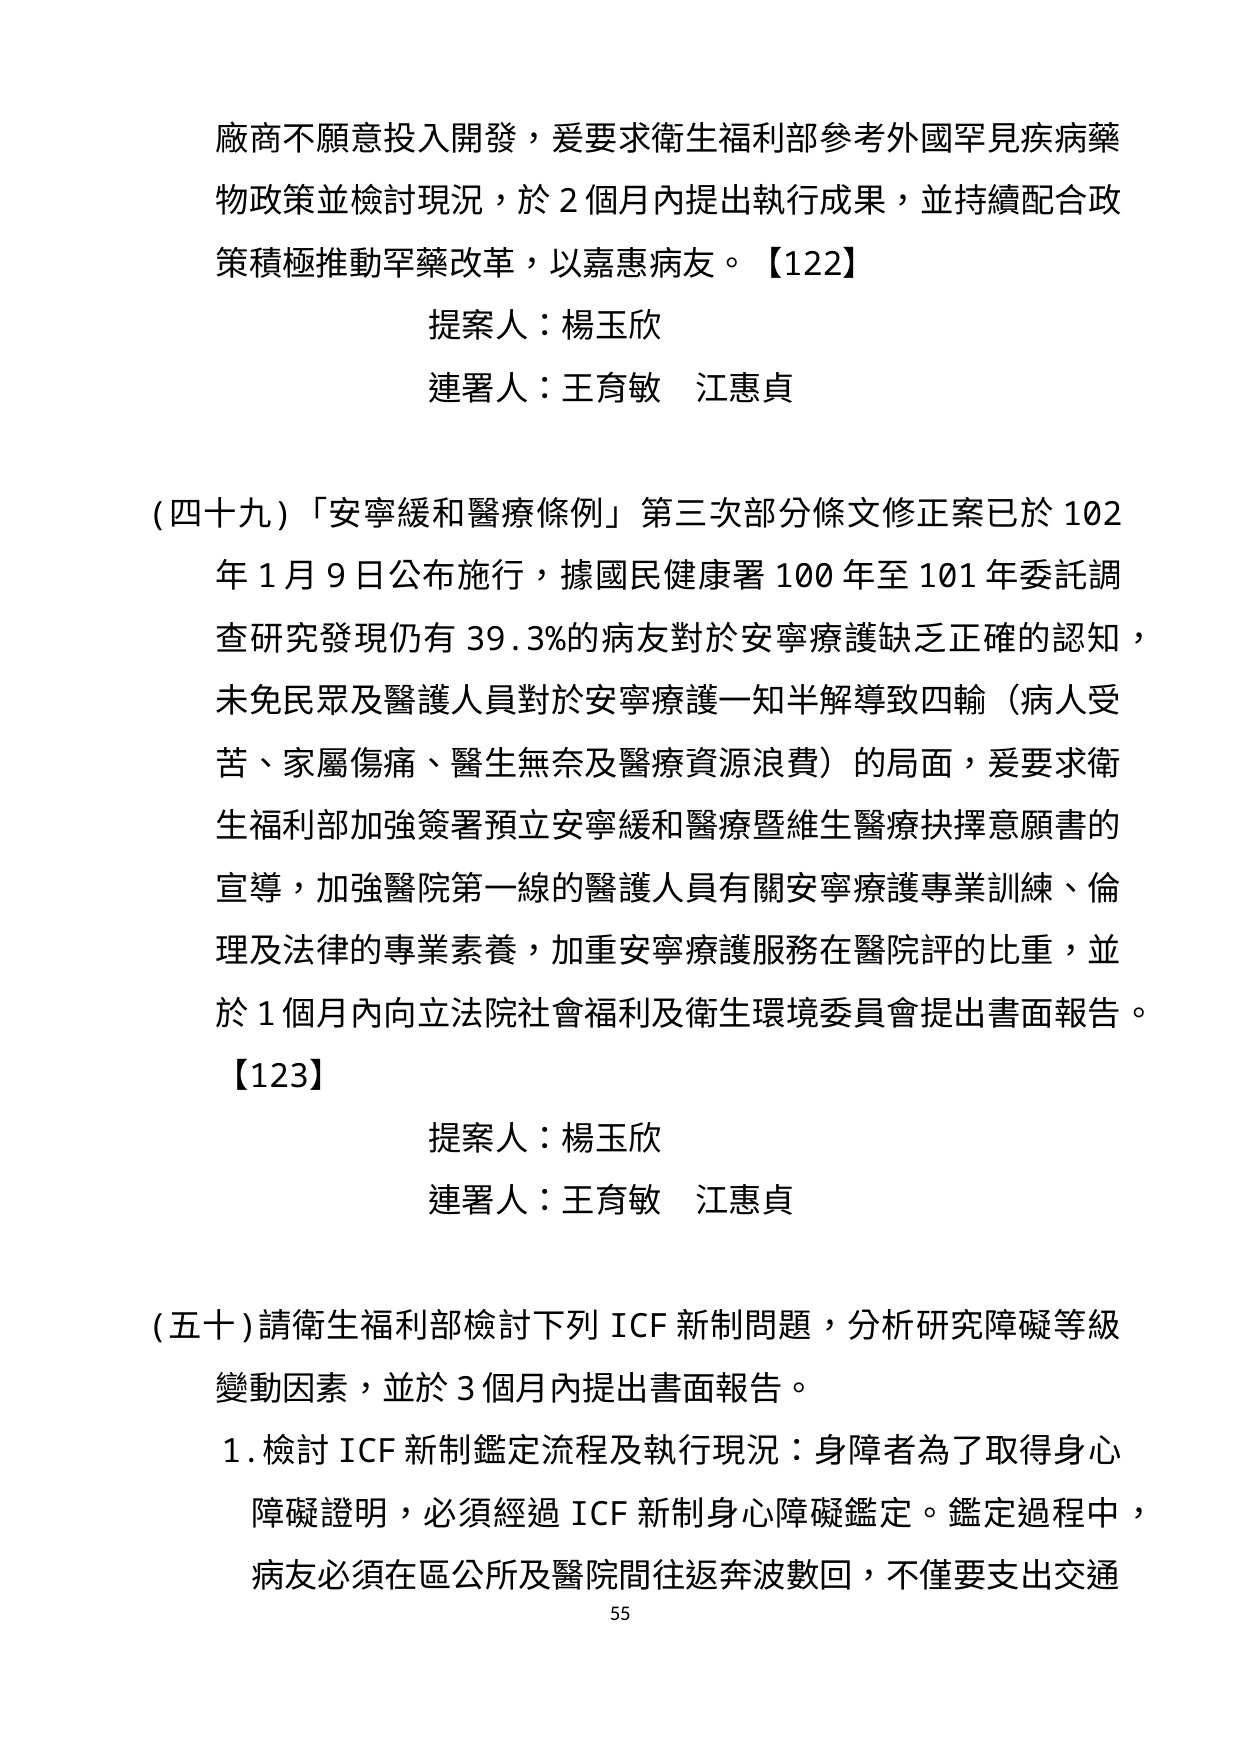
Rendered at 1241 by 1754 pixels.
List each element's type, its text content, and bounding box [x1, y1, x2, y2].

text 連署人：王育敏 江惠貞 [151, 1157, 1121, 1219]
text (四十九)「安寧緩和醫療條例」第三次部分條文修正案已於102年1月9日公布施行，據國民健康署100年至101年委託調查研究發現仍有39.3%的病友對於安寧療護缺乏正確的認知，未免民眾及醫護人員對於安寧療護一知半解導致四輸（病人受苦、家屬傷痛、醫生無奈及醫療資源浪費）的局面，爰要求衛生福利部加強簽署預立安寧緩和醫療暨維生醫療抉擇意願書的宣導，加強醫院第一線的醫護人員有關安寧療護專業訓練、倫理及法律的專業素養，加重安寧療護服務在醫院評的比重，並於1個月內向立法院社會福利及衛生環境委員會提出書面報告。【123】 [148, 469, 1122, 1094]
text 1.檢討ICF新制鑑定流程及執行現況：身障者為了取得身心障礙證明，必須經過ICF新制身心障礙鑑定。鑑定過程中，病友必須在區公所及醫院間往返奔波數回，不僅要支出交通及掛號費用，更必須臨時找到照顧人力協助才能出門，造成病友們身心極大的負擔。為達便民目標，建請衛生福利部檢討ICF新制鑑定流程，例如增設網路申請窗口、到宅鑑定服務範圍等具體措施。 [221, 1407, 1122, 1594]
text 提案人：楊玉欣 [151, 282, 1121, 344]
text (四十八)有鑒於罕見疾病用藥(俗稱「孤兒藥」)的研發十分困難，廠商不願意投入開發，爰要求衛生福利部參考外國罕見疾病藥物政策並檢討現況，於2個月內提出執行成果，並持續配合政策積極推動罕藥改革，以嘉惠病友。【122】 [148, 94, 1122, 282]
text 連署人：王育敏 江惠貞 [151, 344, 1121, 407]
text (五十)請衛生福利部檢討下列ICF新制問題，分析研究障礙等級變動因素，並於3個月內提出書面報告。 [148, 1282, 1122, 1407]
text 提案人：楊玉欣 [151, 1094, 1121, 1157]
